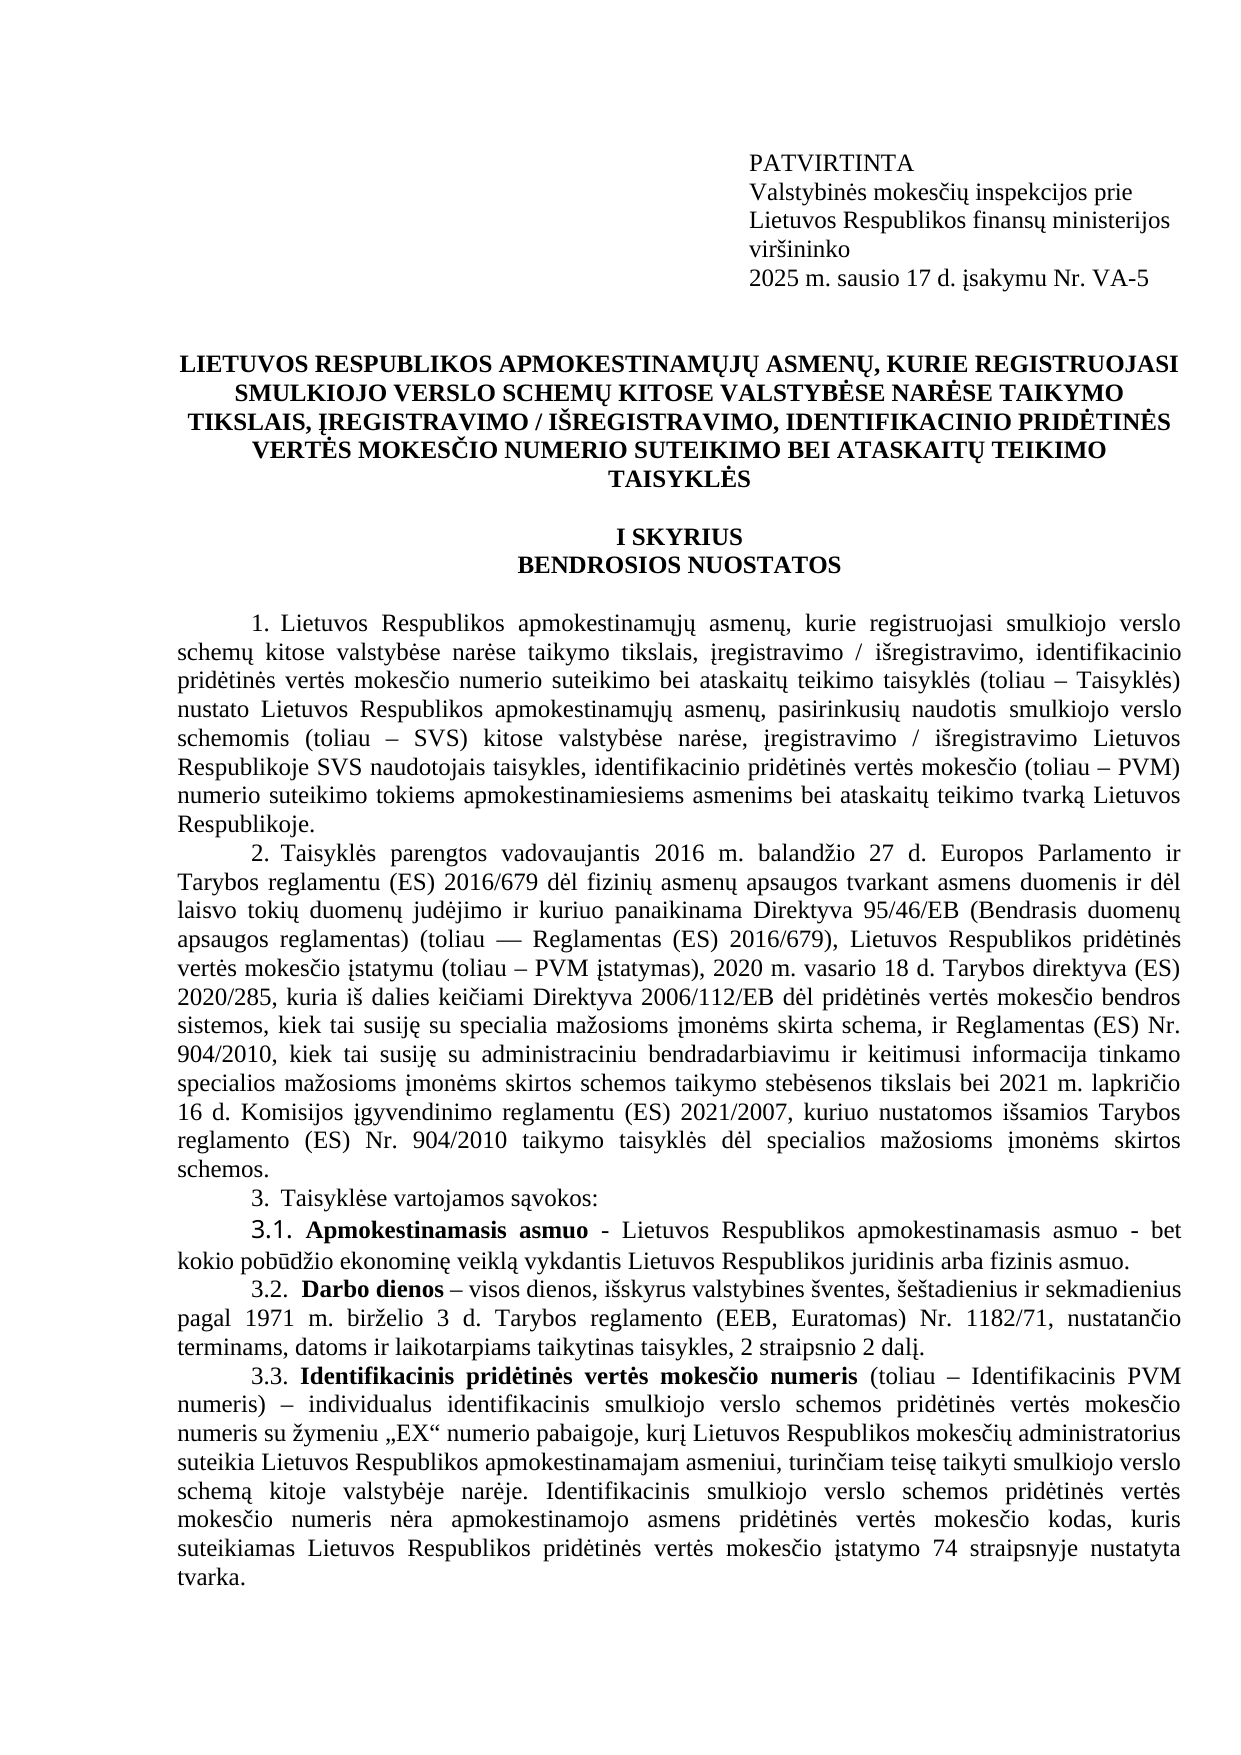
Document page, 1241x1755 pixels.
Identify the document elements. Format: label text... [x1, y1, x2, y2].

text 3.2. Darbo dienos – visos dienos, išskyrus valstybines šventes, šeštadienius ir sekmadienius pagal 1971 m. birželio 3 d. Tarybos reglamento (EEB, Euratomas) Nr. 1182/71, nustatančio terminams, datoms ir laikotarpiams taikytinas taisykles, 2 straipsnio 2 dalį. [177, 1274, 1182, 1361]
text I SKYRIUS [177, 522, 1182, 551]
text Valstybinės mokesčių inspekcijos prie [749, 177, 1182, 206]
text 2025 m. sausio 17 d. įsakymu Nr. VA-5 [749, 263, 1182, 292]
text 2. Taisyklės parengtos vadovaujantis 2016 m. balandžio 27 d. Europos Parlamento ir Tarybos reglamentu (ES) 2016/679 dėl fizinių asmenų apsaugos tvarkant asmens duomenis ir dėl laisvo tokių duomenų judėjimo ir kuriuo panaikinama Direktyva 95/46/EB (Bendrasis duomenų apsaugos reglamentas) (toliau — Reglamentas (ES) 2016/679), Lietuvos Respublikos pridėtinės vertės mokesčio įstatymu (toliau – PVM įstatymas), 2020 m. vasario 18 d. Tarybos direktyva (ES) 2020/285, kuria iš dalies keičiami Direktyva 2006/112/EB dėl pridėtinės vertės mokesčio bendros sistemos, kiek tai susiję su specialia mažosioms įmonėms skirta schema, ir Reglamentas (ES) Nr. 904/2010, kiek tai susiję su administraciniu bendradarbiavimu ir keitimusi informacija tinkamo specialios mažosioms įmonėms skirtos schemos taikymo stebėsenos tikslais bei 2021 m. lapkričio 16 d. Komisijos įgyvendinimo reglamentu (ES) 2021/2007, kuriuo nustatomos išsamios Tarybos reglamento (ES) Nr. 904/2010 taikymo taisyklės dėl specialios mažosioms įmonėms skirtos schemos. [177, 838, 1182, 1183]
text PATVIRTINTA [749, 148, 1182, 177]
text Lietuvos Respublikos finansų ministerijos [749, 206, 1182, 234]
text 3.1. Apmokestinamasis asmuo - Lietuvos Respublikos apmokestinamasis asmuo - bet kokio pobūdžio ekonominę veiklą vykdantis Lietuvos Respublikos juridinis arba fizinis asmuo. [177, 1212, 1182, 1274]
text BENDROSIOS NUOSTATOS [177, 551, 1182, 579]
text LIETUVOS RESPUBLIKOS APMOKESTINAMŲJŲ ASMENŲ, KURIE REGISTRUOJASI SMULKIOJO VERSLO SCHEMŲ KITOSE VALSTYBĖSE NARĖSE TAIKYMO TIKSLAIS, ĮREGISTRAVIMO / IŠREGISTRAVIMO, IDENTIFIKACINIO PRIDĖTINĖS VERTĖS MOKESČIO NUMERIO SUTEIKIMO BEI ATASKAITŲ TEIKIMO TAISYKLĖS [177, 349, 1182, 493]
text 3.3. Identifikacinis pridėtinės vertės mokesčio numeris (toliau – Identifikacinis PVM numeris) – individualus identifikacinis smulkiojo verslo schemos pridėtinės vertės mokesčio numeris su žymeniu „EX“ numerio pabaigoje, kurį Lietuvos Respublikos mokesčių administratorius suteikia Lietuvos Respublikos apmokestinamajam asmeniui, turinčiam teisę taikyti smulkiojo verslo schemą kitoje valstybėje narėje. Identifikacinis smulkiojo verslo schemos pridėtinės vertės mokesčio numeris nėra apmokestinamojo asmens pridėtinės vertės mokesčio kodas, kuris suteikiamas Lietuvos Respublikos pridėtinės vertės mokesčio įstatymo 74 straipsnyje nustatyta tvarka. [177, 1361, 1182, 1591]
text viršininko [749, 234, 1182, 263]
text 1. Lietuvos Respublikos apmokestinamųjų asmenų, kurie registruojasi smulkiojo verslo schemų kitose valstybėse narėse taikymo tikslais, įregistravimo / išregistravimo, identifikacinio pridėtinės vertės mokesčio numerio suteikimo bei ataskaitų teikimo taisyklės (toliau – Taisyklės) nustato Lietuvos Respublikos apmokestinamųjų asmenų, pasirinkusių naudotis smulkiojo verslo schemomis (toliau – SVS) kitose valstybėse narėse, įregistravimo / išregistravimo Lietuvos Respublikoje SVS naudotojais taisykles, identifikacinio pridėtinės vertės mokesčio (toliau – PVM) numerio suteikimo tokiems apmokestinamiesiems asmenims bei ataskaitų teikimo tvarką Lietuvos Respublikoje. [177, 608, 1182, 838]
text 3. Taisyklėse vartojamos sąvokos: [177, 1183, 1182, 1212]
